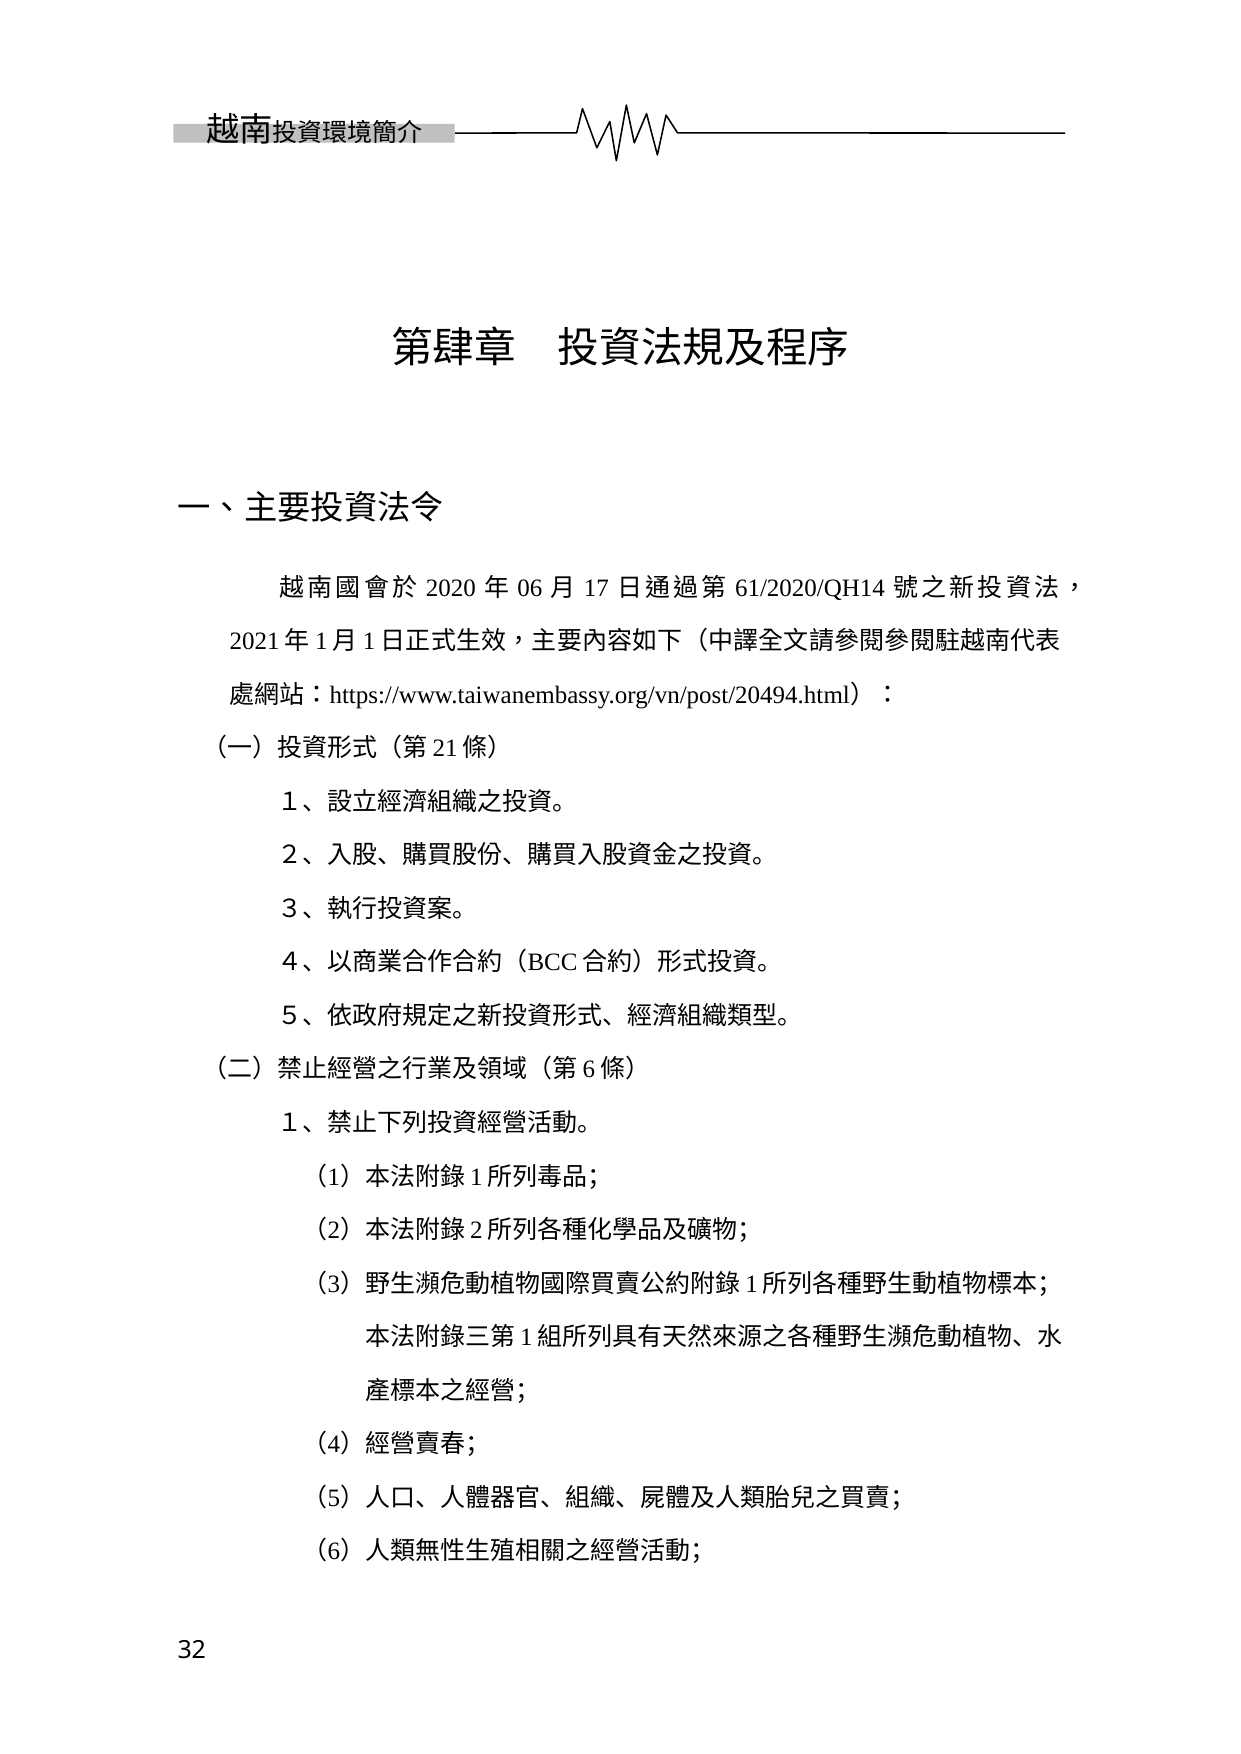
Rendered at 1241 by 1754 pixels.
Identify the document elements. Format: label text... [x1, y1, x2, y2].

text （1）本法附錄1所列毒品； [302, 1147, 1063, 1201]
text （二）禁止經營之行業及領域（第6條） [202, 1040, 1063, 1094]
text （3）野生瀕危動植物國際買賣公約附錄1所列各種野生動植物標本；本法附錄三第1組所列具有天然來源之各種野生瀕危動植物、水產標本之經營； [302, 1254, 1063, 1415]
text 一、主要投資法令 [177, 478, 1063, 532]
text ２、入股、購買股份、購買入股資金之投資。 [277, 826, 1063, 880]
text ５、依政府規定之新投資形式、經濟組織類型。 [277, 987, 1063, 1040]
text ３、執行投資案。 [277, 880, 1063, 933]
text ４、以商業合作合約（BCC合約）形式投資。 [277, 933, 1063, 987]
text 越南國會於2020年06月17日通過第61/2020/QH14號之新投資法，2021年1月1日正式生效，主要內容如下（中譯全文請參閱參閱駐越南代表處網站：https://www.taiwanembassy.org/vn/post/20494.html）： [229, 558, 1063, 719]
text （一）投資形式（第21條） [202, 719, 1063, 773]
text １、設立經濟組織之投資。 [277, 773, 1063, 826]
text （6）人類無性生殖相關之經營活動； [302, 1522, 1063, 1576]
text 第肆章 投資法規及程序 [177, 291, 1063, 398]
text （2）本法附錄2所列各種化學品及礦物； [302, 1201, 1063, 1254]
text （4）經營賣春； [302, 1415, 1063, 1469]
text （5）人口、人體器官、組織、屍體及人類胎兒之買賣； [302, 1469, 1063, 1522]
text １、禁止下列投資經營活動。 [277, 1094, 1063, 1147]
